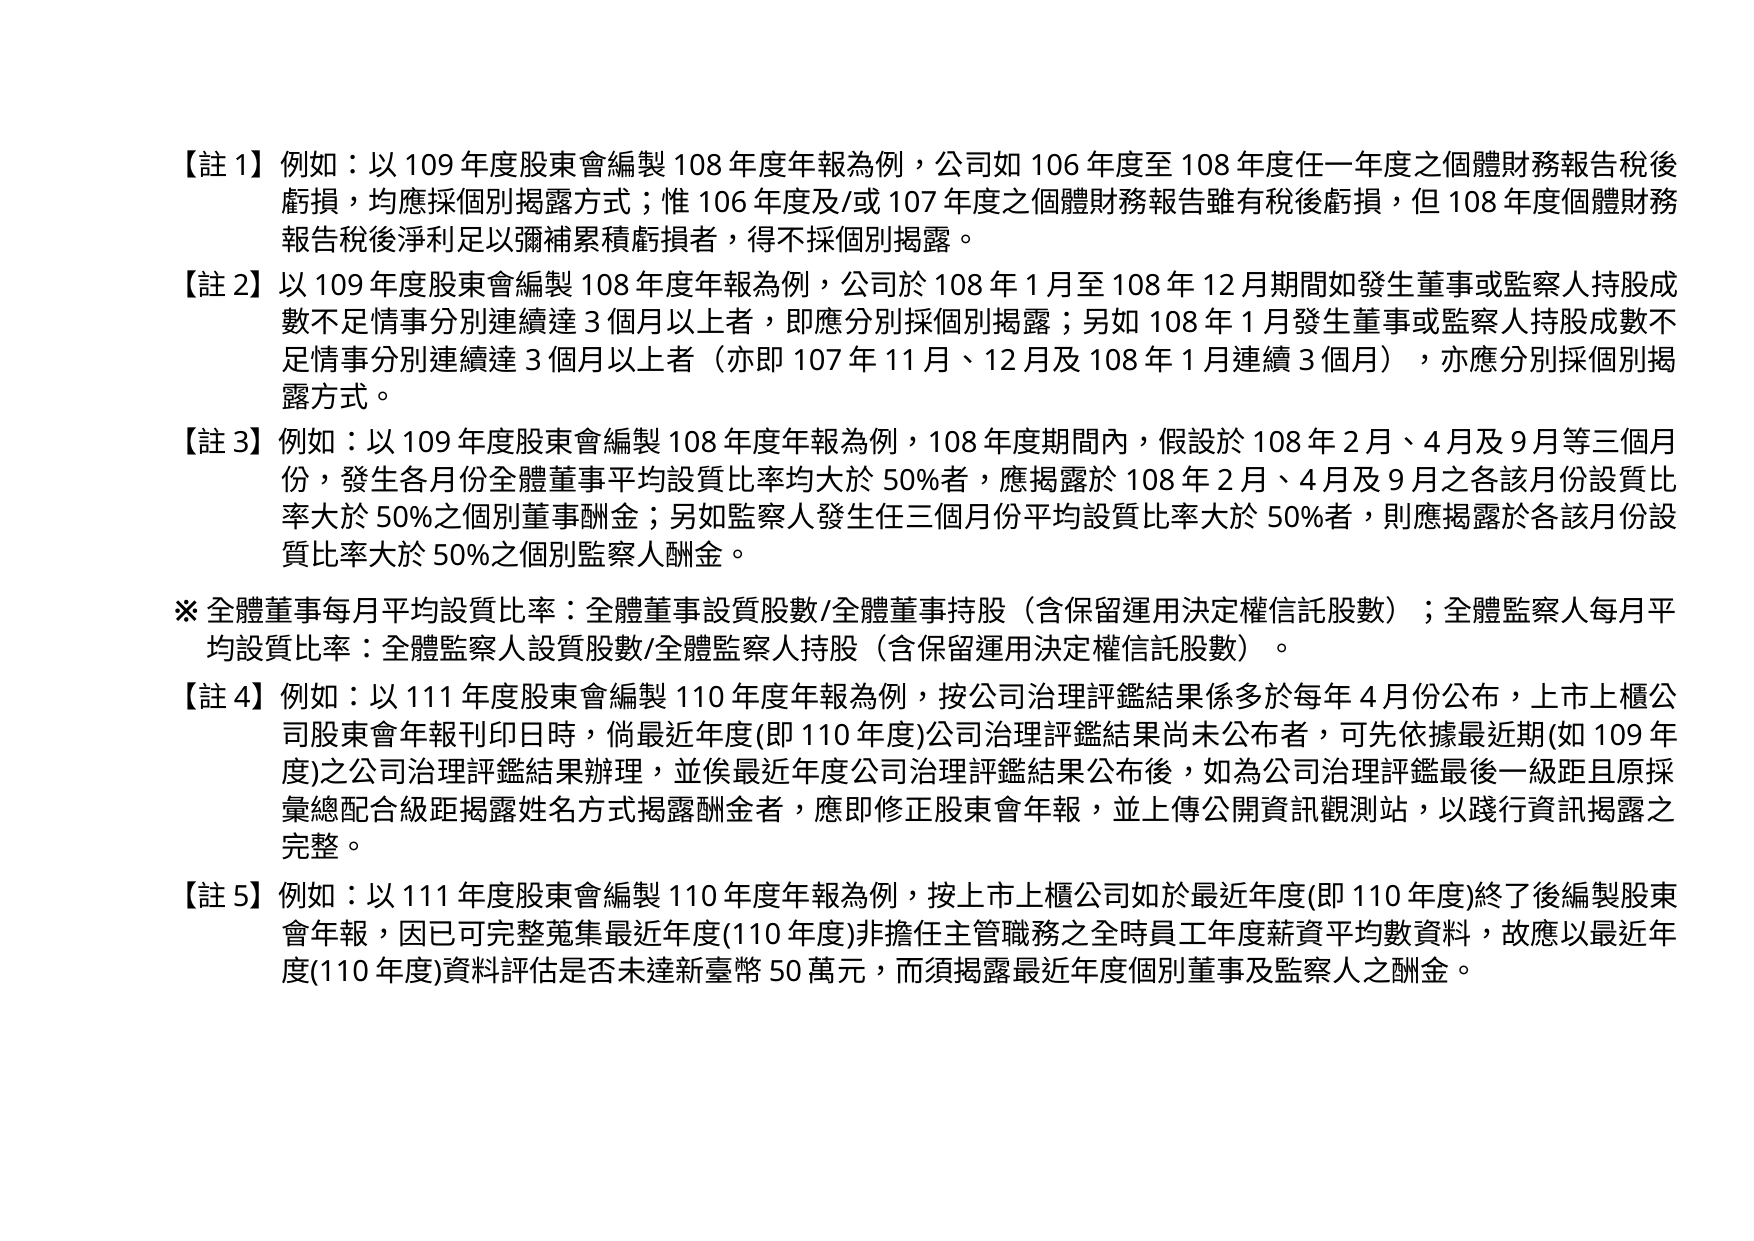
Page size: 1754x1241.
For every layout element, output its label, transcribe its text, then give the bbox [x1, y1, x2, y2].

list 全體董事每月平均設質比率：全體董事設質股數/全體董事持股（含保留運用決定權信託股數）；全體監察人每月平均設質比率：全體監察人設質股數/全體監察人持股（含保留運用決定權信託股數）。 [168, 592, 1679, 667]
text 【註4】例如：以111年度股東會編製110年度年報為例，按公司治理評鑑結果係多於每年4月份公布，上市上櫃公司股東會年報刊印日時，倘最近年度(即110年度)公司治理評鑑結果尚未公布者，可先依據最近期(如109年度)之公司治理評鑑結果辦理，並俟最近年度公司治理評鑑結果公布後，如為公司治理評鑑最後一級距且原採彙總配合級距揭露姓名方式揭露酬金者，應即修正股東會年報，並上傳公開資訊觀測站，以踐行資訊揭露之完整。 [168, 678, 1679, 865]
text 【註2】以109年度股東會編製108年度年報為例，公司於108年1月至108年12月期間如發生董事或監察人持股成數不足情事分別連續達3個月以上者，即應分別採個別揭露；另如108年1月發生董事或監察人持股成數不足情事分別連續達3個月以上者（亦即107年11月、12月及108年1月連續3個月），亦應分別採個別揭露方式。 [168, 265, 1679, 415]
text 【註5】例如：以111年度股東會編製110年度年報為例，按上市上櫃公司如於最近年度(即110年度)終了後編製股東會年報，因已可完整蒐集最近年度(110年度)非擔任主管職務之全時員工年度薪資平均數資料，故應以最近年度(110年度)資料評估是否未達新臺幣50萬元，而須揭露最近年度個別董事及監察人之酬金。 [168, 877, 1679, 989]
text 【註1】例如：以109年度股東會編製108年度年報為例，公司如106年度至108年度任一年度之個體財務報告稅後虧損，均應採個別揭露方式；惟106年度及/或107年度之個體財務報告雖有稅後虧損，但108年度個體財務報告稅後淨利足以彌補累積虧損者，得不採個別揭露。 [168, 145, 1679, 258]
text 【註3】例如：以109年度股東會編製108年度年報為例，108年度期間內，假設於108年2月、4月及9月等三個月份，發生各月份全體董事平均設質比率均大於50%者，應揭露於108年2月、4月及9月之各該月份設質比率大於50%之個別董事酬金；另如監察人發生任三個月份平均設質比率大於50%者，則應揭露於各該月份設質比率大於50%之個別監察人酬金。 [168, 423, 1679, 573]
